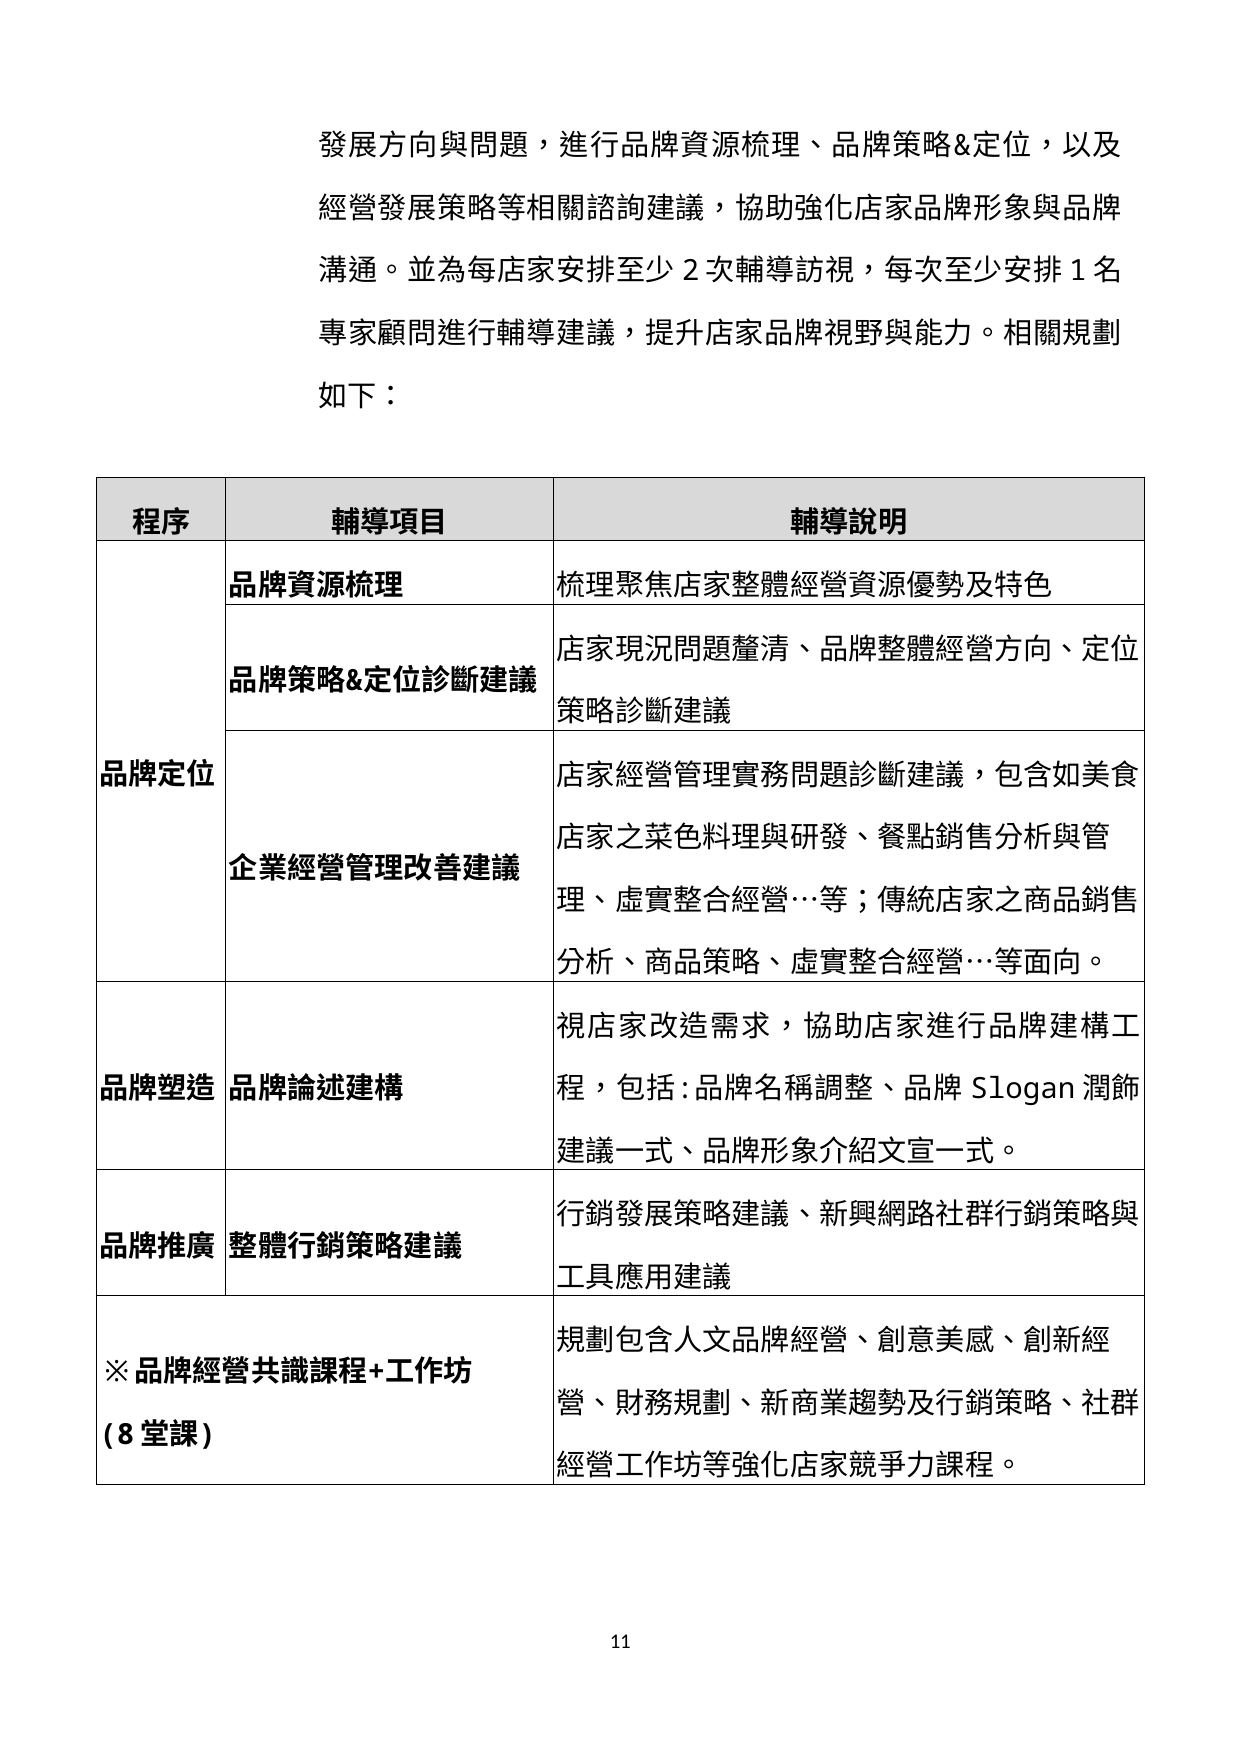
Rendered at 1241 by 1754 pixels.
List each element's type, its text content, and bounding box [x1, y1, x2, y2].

table_cell ※品牌經營共識課程+工作坊 (8堂課) [97, 1296, 553, 1484]
table_cell 品牌論述建構 [226, 982, 553, 1169]
table_cell 品牌塑造 [97, 982, 225, 1169]
table_cell 視店家改造需求，協助店家進行品牌建構工程，包括:品牌名稱調整、品牌Slogan潤飾建議一式、品牌形象介紹文宣一式。 [554, 982, 1144, 1169]
table_cell 品牌資源梳理 [226, 541, 553, 604]
table_cell 品牌策略&定位診斷建議 [226, 605, 553, 730]
text 發展方向與問題，進行品牌資源梳理、品牌策略&定位，以及經營發展策略等相關諮詢建議，協助強化店家品牌形象與品牌溝通。並為每店家安排至少2次輔導訪視，每次至少安排1名專家顧問進行輔導建議，提升店家品牌視野與能力。相關規劃如下： [318, 102, 1122, 414]
table_cell 規劃包含人文品牌經營、創意美感、創新經營、財務規劃、新商業趨勢及行銷策略、社群經營工作坊等強化店家競爭力課程。 [554, 1296, 1144, 1484]
table_header 程序 [97, 478, 225, 540]
table_cell 品牌推廣 [97, 1170, 225, 1295]
table_cell 店家現況問題釐清、品牌整體經營方向、定位策略診斷建議 [554, 605, 1144, 730]
table_cell 企業經營管理改善建議 [226, 731, 553, 981]
table_cell 梳理聚焦店家整體經營資源優勢及特色 [554, 541, 1144, 604]
table_cell 行銷發展策略建議、新興網路社群行銷策略與工具應用建議 [554, 1170, 1144, 1295]
table_cell 店家經營管理實務問題診斷建議，包含如美食店家之菜色料理與研發、餐點銷售分析與管理、虛實整合經營…等；傳統店家之商品銷售分析、商品策略、虛實整合經營…等面向。 [554, 731, 1144, 981]
table_header 輔導項目 [226, 478, 553, 540]
table_header 輔導說明 [554, 478, 1144, 540]
table_cell 整體行銷策略建議 [226, 1170, 553, 1295]
table_cell 品牌定位 [97, 541, 225, 981]
